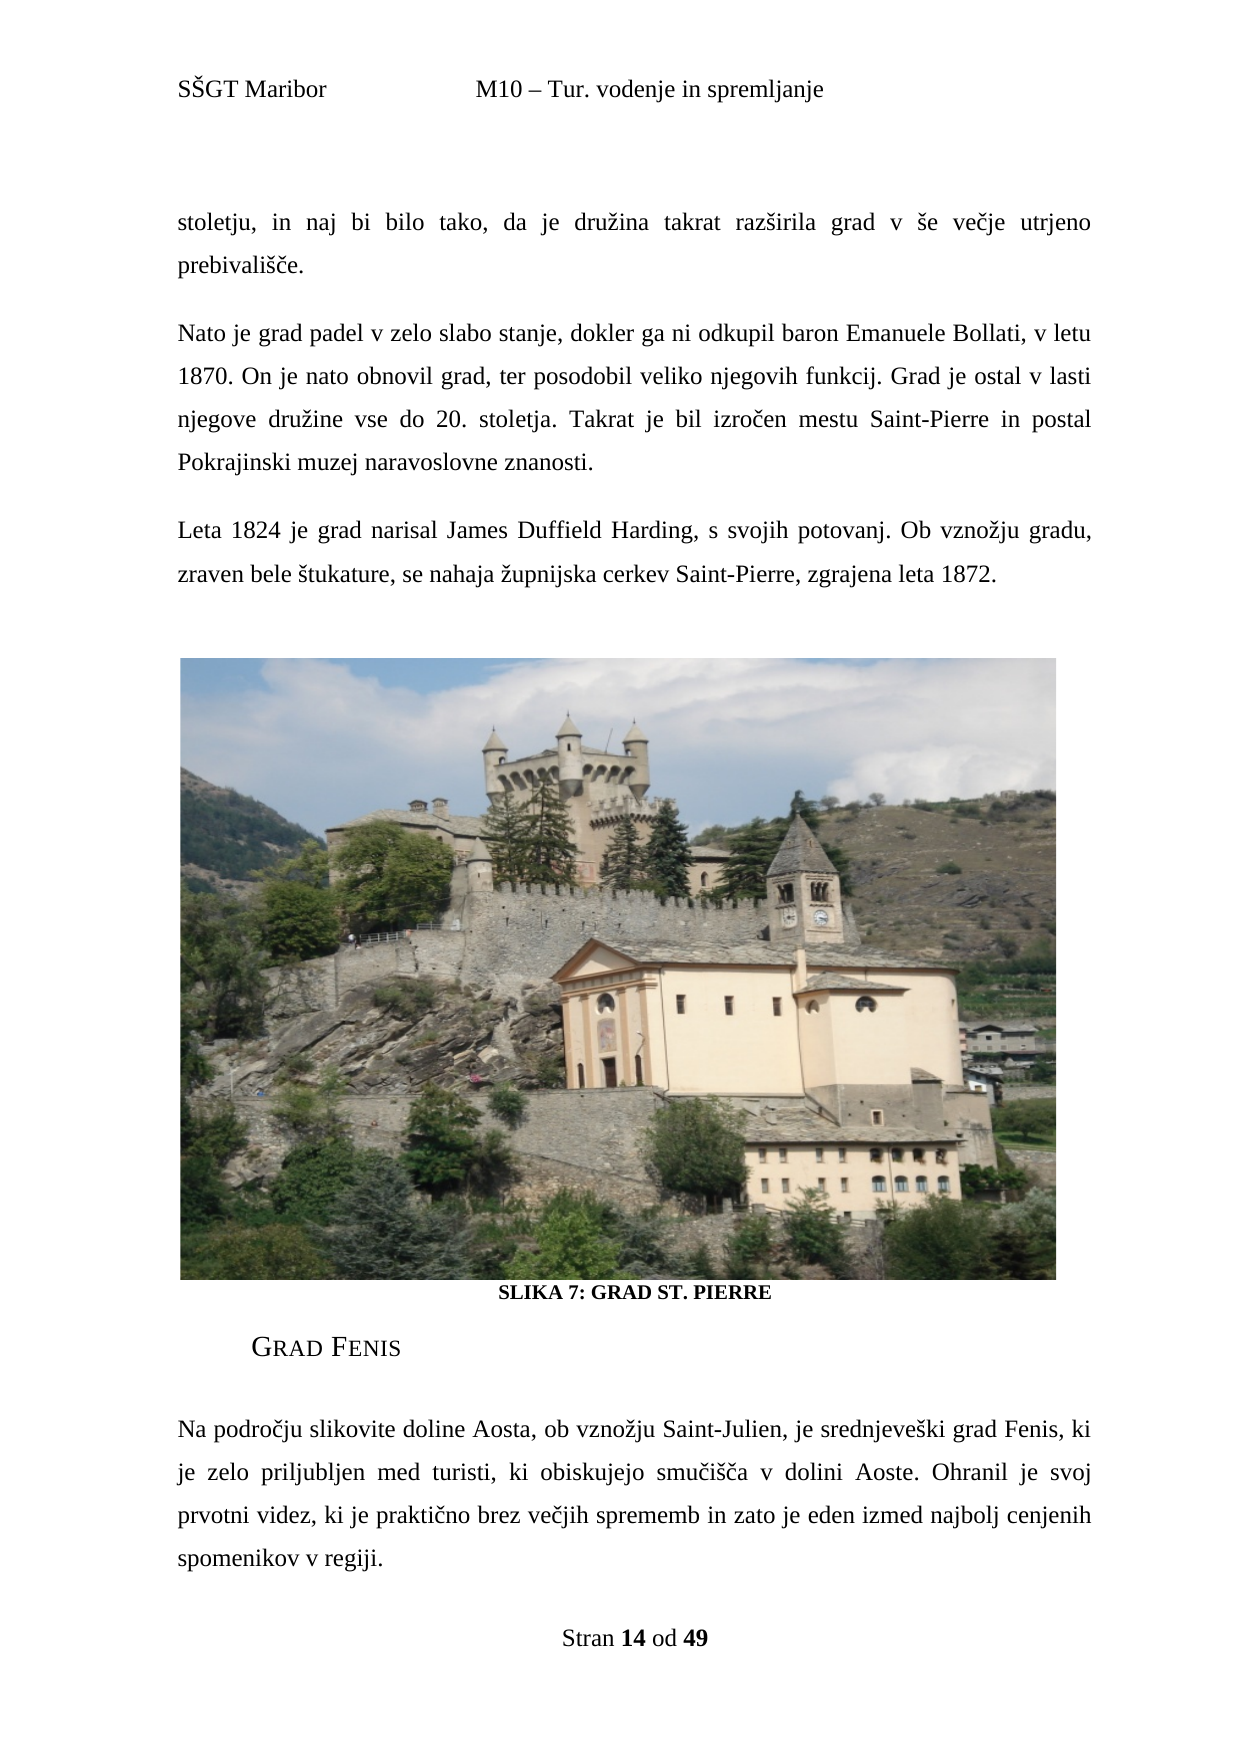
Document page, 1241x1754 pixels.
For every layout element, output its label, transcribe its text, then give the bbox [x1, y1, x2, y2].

picture [180, 658, 1057, 1280]
text stoletju, in naj bi bilo tako, da je družina takrat razširila grad v še večje utrjeno prebivališče. [177, 207, 1092, 279]
text Leta 1824 je grad narisal James Duffield Harding, s svojih potovanj. Ob vznožju gradu, zraven bele štukature, se nahaja župnijska cerkev Saint-Pierre, zgrajena leta 1872. [177, 516, 1092, 587]
text Nato je grad padel v zelo slabo stanje, dokler ga ni odkupil baron Emanuele Bollati, v letu 1870. On je nato obnovil grad, ter posodobil veliko njegovih funkcij. Grad je ostal v lasti njegove družine vse do 20. stoletja. Takrat je bil izročen mestu Saint-Pierre in postal Pokrajinski muzej naravoslovne znanosti. [177, 318, 1092, 476]
subtitle Grad Fenis [251, 1329, 1092, 1362]
text Na področju slikovite doline Aosta, ob vznožju Saint-Julien, je srednjeveški grad Fenis, ki je zelo priljubljen med turisti, ki obiskujejo smučišča v dolini Aoste. Ohranil je svoj prvotni videz, ki je praktično brez večjih sprememb in zato je eden izmed najbolj cenjenih spomenikov v regiji. [177, 1414, 1092, 1572]
text Slika 7: Grad st. Pierre [177, 1280, 1092, 1304]
